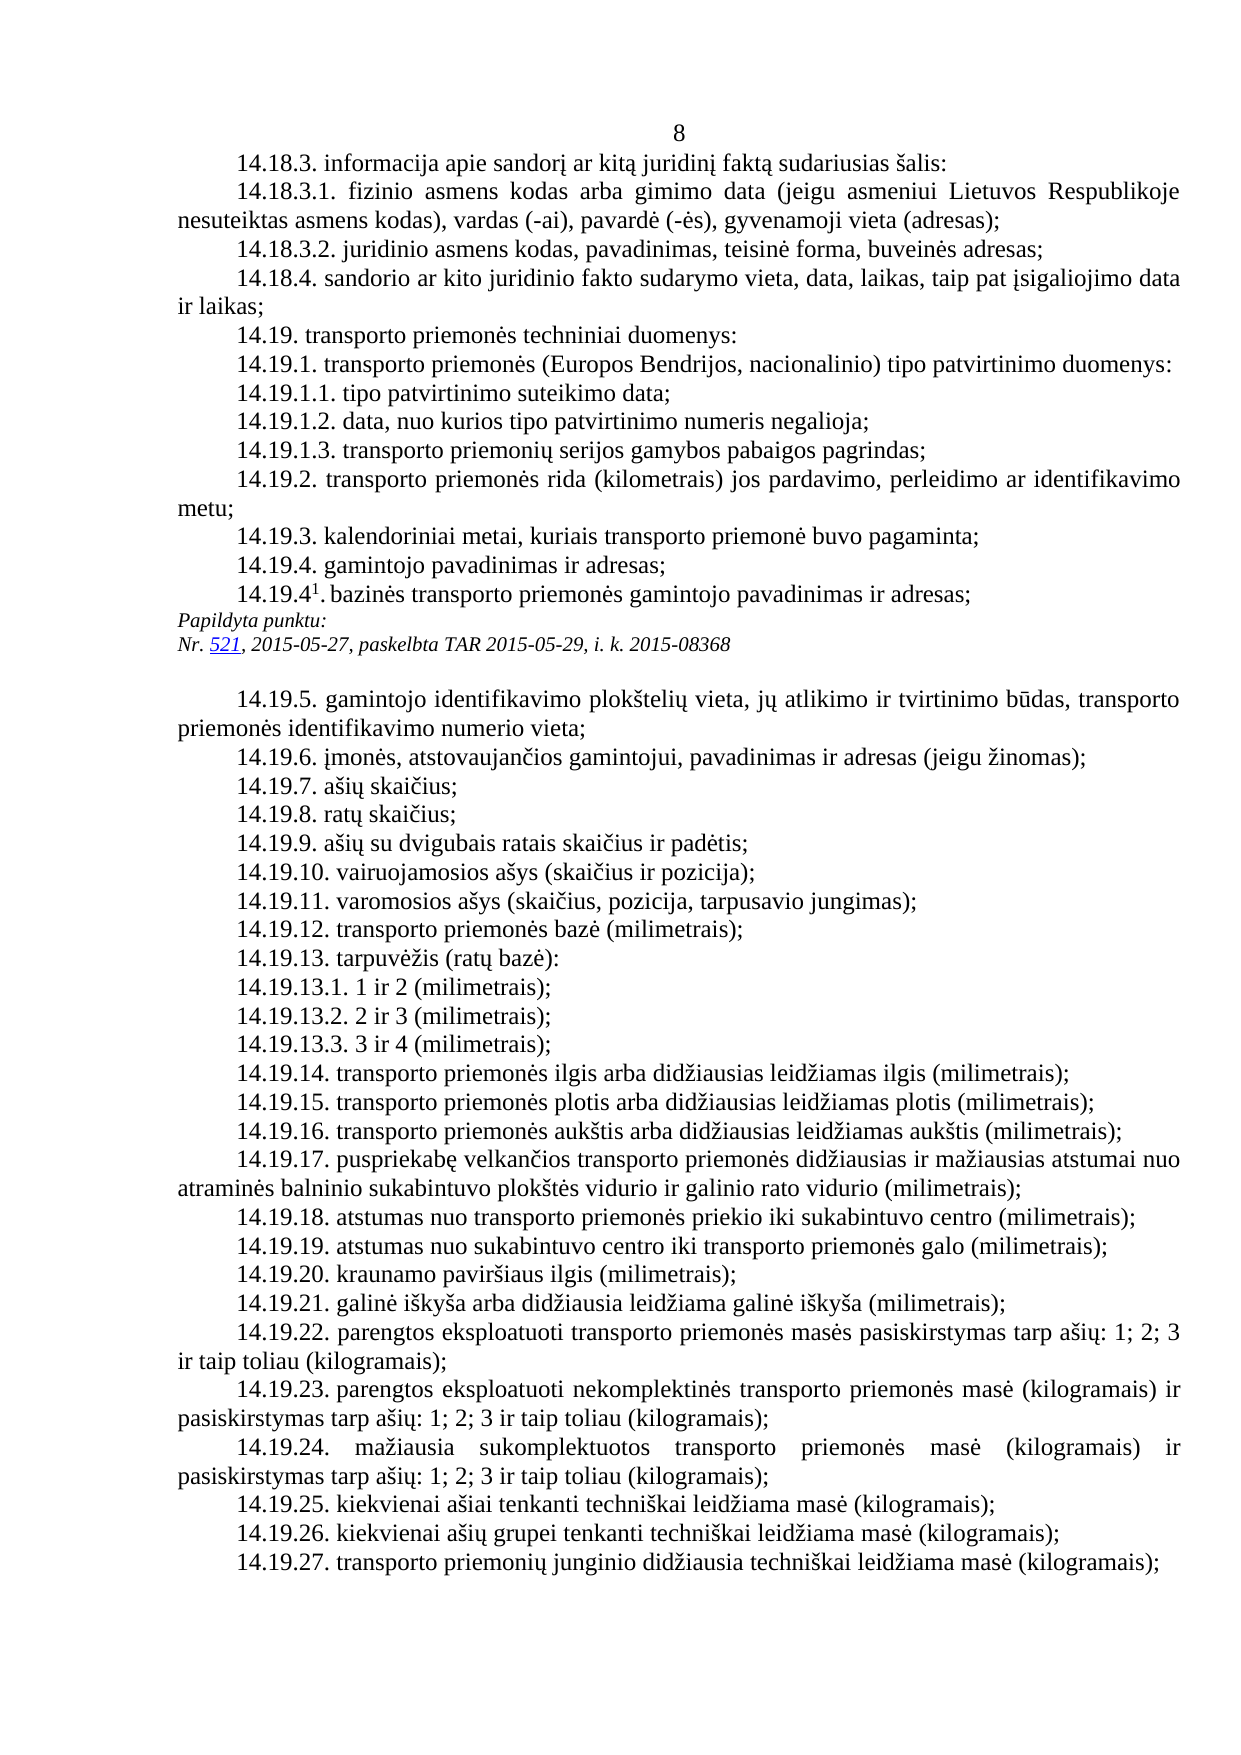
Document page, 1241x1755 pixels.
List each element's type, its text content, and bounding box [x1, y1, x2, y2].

text 14.19.2. transporto priemonės rida (kilometrais) jos pardavimo, perleidimo ar identifikavimo metu; [177, 464, 1181, 521]
text 14.19.41. bazinės transporto priemonės gamintojo pavadinimas ir adresas; [177, 579, 1181, 608]
text 14.18.3. informacija apie sandorį ar kitą juridinį faktą sudariusias šalis: [177, 148, 1181, 176]
text 14.19.13.2. 2 ir 3 (milimetrais); [177, 1001, 1181, 1029]
text 14.19.25. kiekvienai ašiai tenkanti techniškai leidžiama masė (kilogramais); [177, 1489, 1181, 1518]
text 14.19.22. parengtos eksploatuoti transporto priemonės masės pasiskirstymas tarp ašių: 1; 2; 3 ir taip toliau (kilogramais); [177, 1317, 1181, 1374]
text 14.19.4. gamintojo pavadinimas ir adresas; [177, 550, 1181, 579]
text 14.19.1.3. transporto priemonių serijos gamybos pabaigos pagrindas; [177, 435, 1181, 464]
text 14.19.15. transporto priemonės plotis arba didžiausias leidžiamas plotis (milimetrais); [177, 1087, 1181, 1116]
text 14.19.20. kraunamo paviršiaus ilgis (milimetrais); [177, 1259, 1181, 1288]
text 14.19.23. parengtos eksploatuoti nekomplektinės transporto priemonės masė (kilogramais) ir pasiskirstymas tarp ašių: 1; 2; 3 ir taip toliau (kilogramais); [177, 1374, 1181, 1432]
text Nr. 521, 2015-05-27, paskelbta TAR 2015-05-29, i. k. 2015-08368 [177, 632, 1181, 656]
text Papildyta punktu: [177, 608, 1181, 632]
text 14.19.12. transporto priemonės bazė (milimetrais); [177, 914, 1181, 943]
text 14.19.21. galinė iškyša arba didžiausia leidžiama galinė iškyša (milimetrais); [177, 1288, 1181, 1317]
text 14.19.1. transporto priemonės (Europos Bendrijos, nacionalinio) tipo patvirtinimo duomenys: [177, 349, 1181, 378]
text 14.19.26. kiekvienai ašių grupei tenkanti techniškai leidžiama masė (kilogramais); [177, 1518, 1181, 1547]
text 14.19.19. atstumas nuo sukabintuvo centro iki transporto priemonės galo (milimetrais); [177, 1231, 1181, 1259]
text 14.19. transporto priemonės techniniai duomenys: [177, 320, 1181, 349]
text 14.18.4. sandorio ar kito juridinio fakto sudarymo vieta, data, laikas, taip pat įsigaliojimo data ir laikas; [177, 263, 1181, 320]
text 14.19.7. ašių skaičius; [177, 771, 1181, 799]
text 14.19.11. varomosios ašys (skaičius, pozicija, tarpusavio jungimas); [177, 886, 1181, 914]
text 14.19.13. tarpuvėžis (ratų bazė): [177, 943, 1181, 972]
text 14.19.1.1. tipo patvirtinimo suteikimo data; [177, 378, 1181, 406]
text 14.18.3.1. fizinio asmens kodas arba gimimo data (jeigu asmeniui Lietuvos Respublikoje nesuteiktas asmens kodas), vardas (-ai), pavardė (-ės), gyvenamoji vieta (adresas); [177, 176, 1181, 234]
text 14.18.3.2. juridinio asmens kodas, pavadinimas, teisinė forma, buveinės adresas; [177, 234, 1181, 263]
text 14.19.6. įmonės, atstovaujančios gamintojui, pavadinimas ir adresas (jeigu žinomas); [177, 742, 1181, 771]
text 14.19.13.1. 1 ir 2 (milimetrais); [177, 972, 1181, 1001]
text 14.19.3. kalendoriniai metai, kuriais transporto priemonė buvo pagaminta; [177, 521, 1181, 550]
text 14.19.9. ašių su dvigubais ratais skaičius ir padėtis; [177, 828, 1181, 857]
text 14.19.13.3. 3 ir 4 (milimetrais); [177, 1029, 1181, 1058]
text 14.19.5. gamintojo identifikavimo plokštelių vieta, jų atlikimo ir tvirtinimo būdas, transporto priemonės identifikavimo numerio vieta; [177, 684, 1181, 742]
text 14.19.1.2. data, nuo kurios tipo patvirtinimo numeris negalioja; [177, 406, 1181, 435]
text 14.19.8. ratų skaičius; [177, 799, 1181, 828]
text 14.19.18. atstumas nuo transporto priemonės priekio iki sukabintuvo centro (milimetrais); [177, 1202, 1181, 1231]
text 14.19.16. transporto priemonės aukštis arba didžiausias leidžiamas aukštis (milimetrais); [177, 1116, 1181, 1144]
text 14.19.27. transporto priemonių junginio didžiausia techniškai leidžiama masė (kilogramais); [177, 1547, 1181, 1576]
text 14.19.24. mažiausia sukomplektuotos transporto priemonės masė (kilogramais) ir pasiskirstymas tarp ašių: 1; 2; 3 ir taip toliau (kilogramais); [177, 1432, 1181, 1489]
text 14.19.17. puspriekabę velkančios transporto priemonės didžiausias ir mažiausias atstumai nuo atraminės balninio sukabintuvo plokštės vidurio ir galinio rato vidurio (milimetrais); [177, 1144, 1181, 1202]
text 14.19.10. vairuojamosios ašys (skaičius ir pozicija); [177, 857, 1181, 886]
text 14.19.14. transporto priemonės ilgis arba didžiausias leidžiamas ilgis (milimetrais); [177, 1058, 1181, 1087]
